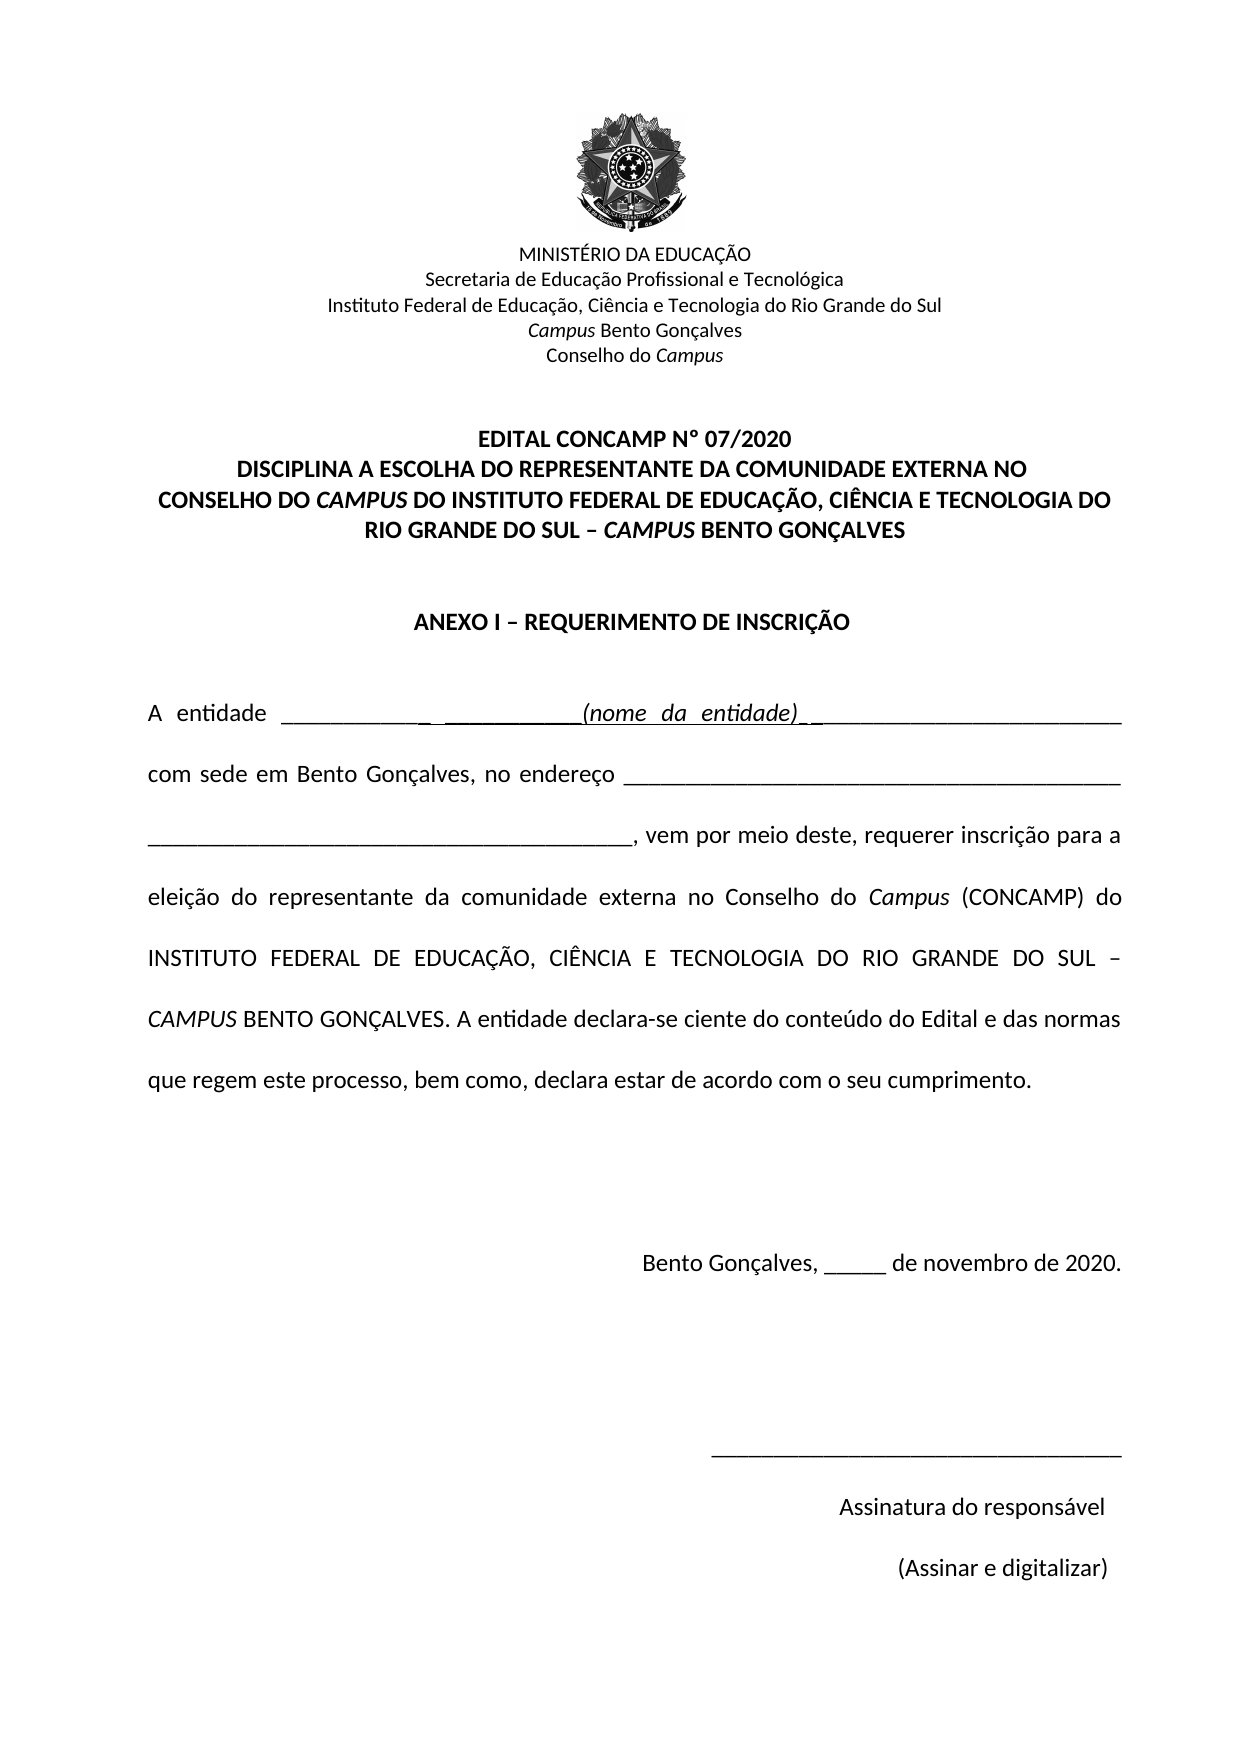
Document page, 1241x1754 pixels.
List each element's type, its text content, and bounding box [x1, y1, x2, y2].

picture [576, 113, 687, 232]
text _________________________________ [148, 1430, 1122, 1461]
text EDITAL CONCAMP Nº 07/2020 [148, 423, 1122, 453]
text DISCIPLINA A ESCOLHA DO REPRESENTANTE DA COMUNIDADE EXTERNA NO [148, 453, 1122, 484]
text (Assinar e digitalizar) [148, 1552, 1122, 1583]
text CONSELHO DO CAMPUS DO INSTITUTO FEDERAL DE EDUCAÇÃO, CIÊNCIA E TECNOLOGIA DO RIO GRANDE DO SUL – CAMPUS BENTO GONÇALVES [148, 484, 1122, 545]
text A entidade ____________ ___________(nome da entidade)__________________________ com sede em Bento Gonçalves, no endereço ________________________________________ _______________________________________, vem por meio deste, requerer inscrição para a eleição do representante da comunidade externa no Conselho do Campus (CONCAMP) do INSTITUTO FEDERAL DE EDUCAÇÃO, CIÊNCIA E TECNOLOGIA DO RIO GRANDE DO SUL – CAMPUS BENTO GONÇALVES. A entidade declara-se ciente do conteúdo do Edital e das normas que regem este processo, bem como, declara estar de acordo com o seu cumprimento. [148, 698, 1122, 1094]
text Bento Gonçalves, _____ de novembro de 2020. [148, 1247, 1122, 1277]
text Assinatura do responsável [148, 1491, 1122, 1522]
text ANEXO I – REQUERIMENTO DE INSCRIÇÃO [148, 606, 1122, 637]
